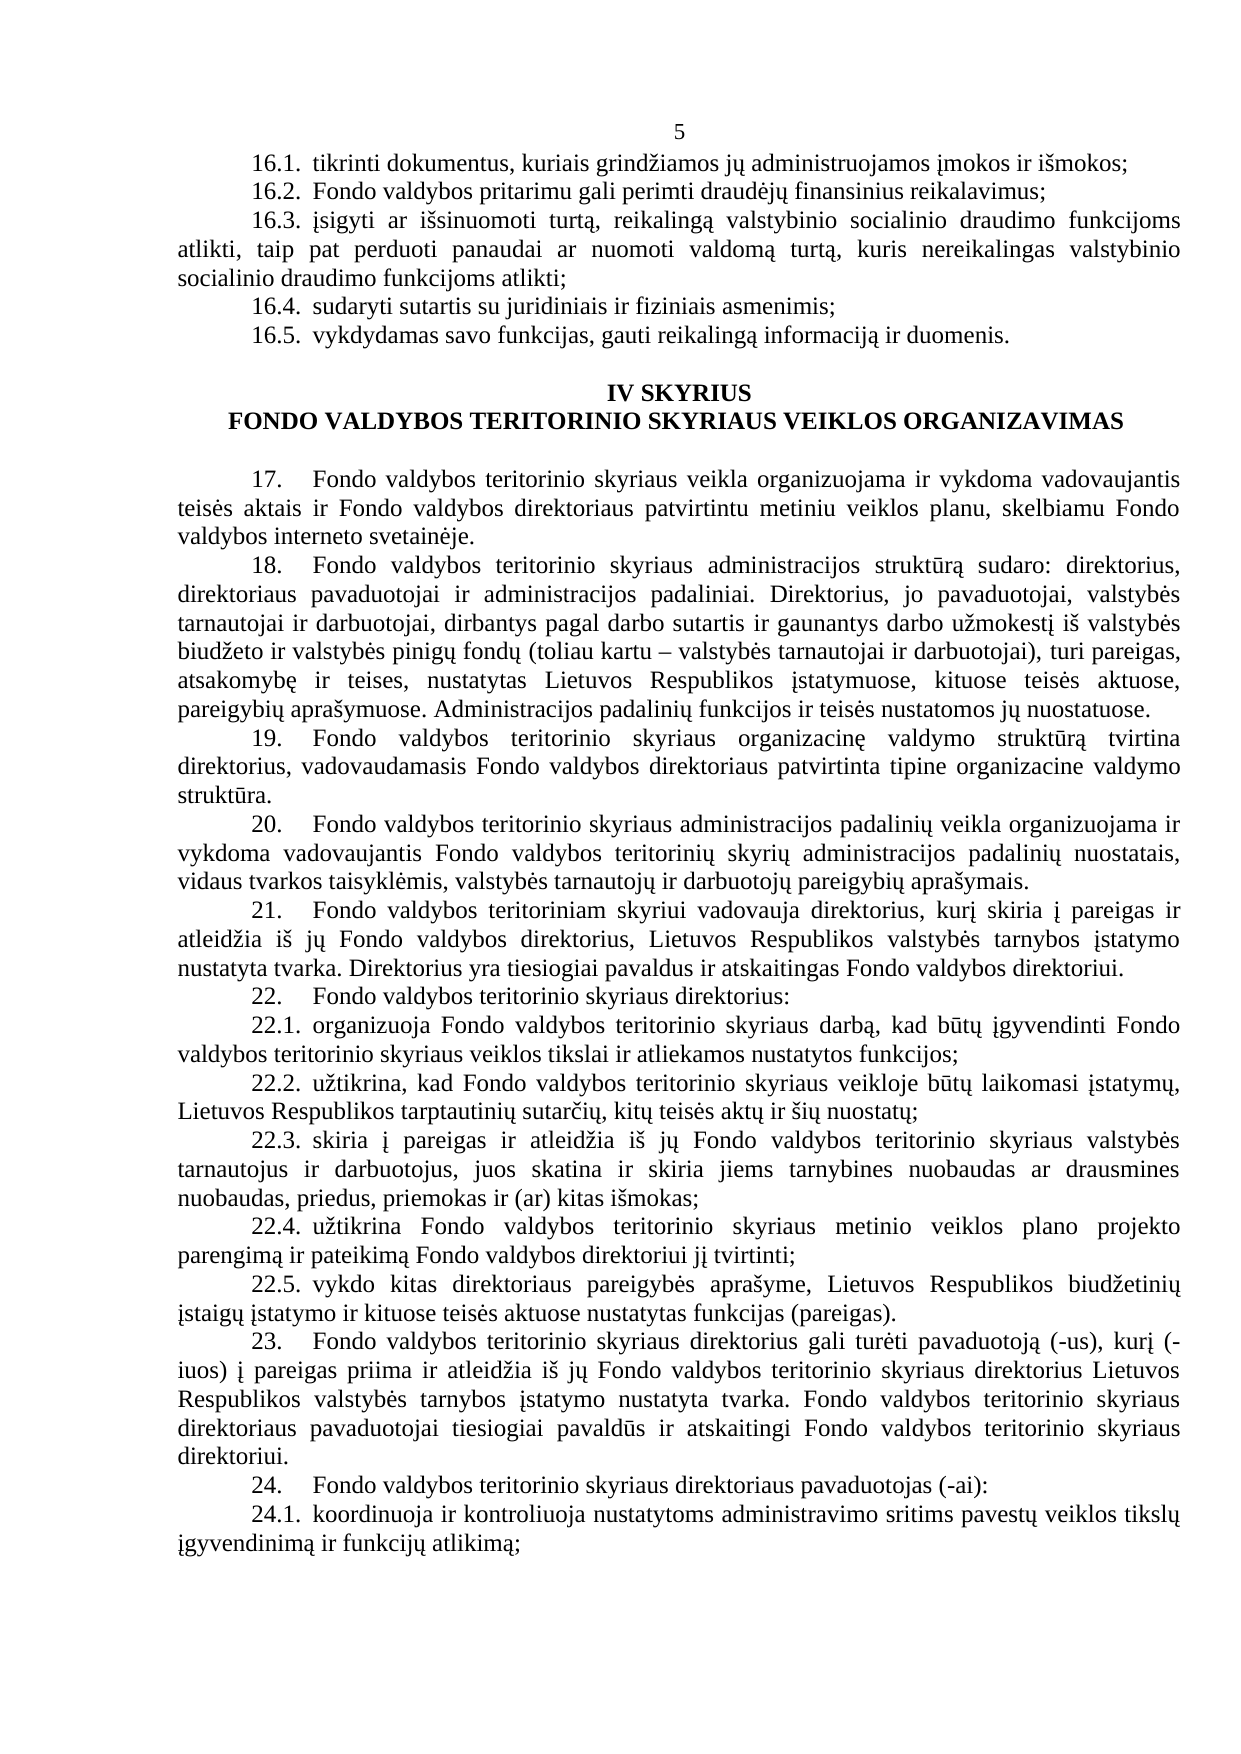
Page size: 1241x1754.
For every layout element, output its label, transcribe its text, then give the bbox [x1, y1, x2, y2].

text FONDO VALDYBOS TERITORINIO SKYRIAUS VEIKLOS ORGANIZAVIMAS [177, 406, 1181, 435]
text 16.5. vykdydamas savo funkcijas, gauti reikalingą informaciją ir duomenis. [177, 320, 1181, 349]
text 16.3. įsigyti ar išsinuomoti turtą, reikalingą valstybinio socialinio draudimo funkcijoms atlikti, taip pat perduoti panaudai ar nuomoti valdomą turtą, kuris nereikalingas valstybinio socialinio draudimo funkcijoms atlikti; [177, 205, 1181, 291]
text 23. Fondo valdybos teritorinio skyriaus direktorius gali turėti pavaduotoją (-us), kurį (-iuos) į pareigas priima ir atleidžia iš jų Fondo valdybos teritorinio skyriaus direktorius Lietuvos Respublikos valstybės tarnybos įstatymo nustatyta tvarka. Fondo valdybos teritorinio skyriaus direktoriaus pavaduotojai tiesiogiai pavaldūs ir atskaitingi Fondo valdybos teritorinio skyriaus direktoriui. [177, 1326, 1181, 1470]
text 22.5. vykdo kitas direktoriaus pareigybės aprašyme, Lietuvos Respublikos biudžetinių įstaigų įstatymo ir kituose teisės aktuose nustatytas funkcijas (pareigas). [177, 1269, 1181, 1326]
text IV SKYRIUS [177, 378, 1181, 406]
text 22.1. organizuoja Fondo valdybos teritorinio skyriaus darbą, kad būtų įgyvendinti Fondo valdybos teritorinio skyriaus veiklos tikslai ir atliekamos nustatytos funkcijos; [177, 1010, 1181, 1068]
text 22.2. užtikrina, kad Fondo valdybos teritorinio skyriaus veikloje būtų laikomasi įstatymų, Lietuvos Respublikos tarptautinių sutarčių, kitų teisės aktų ir šių nuostatų; [177, 1068, 1181, 1125]
text 21. Fondo valdybos teritoriniam skyriui vadovauja direktorius, kurį skiria į pareigas ir atleidžia iš jų Fondo valdybos direktorius, Lietuvos Respublikos valstybės tarnybos įstatymo nustatyta tvarka. Direktorius yra tiesiogiai pavaldus ir atskaitingas Fondo valdybos direktoriui. [177, 895, 1181, 981]
text 19. Fondo valdybos teritorinio skyriaus organizacinę valdymo struktūrą tvirtina direktorius, vadovaudamasis Fondo valdybos direktoriaus patvirtinta tipine organizacine valdymo struktūra. [177, 723, 1181, 809]
text 16.2. Fondo valdybos pritarimu gali perimti draudėjų finansinius reikalavimus; [177, 176, 1181, 205]
text 22.3. skiria į pareigas ir atleidžia iš jų Fondo valdybos teritorinio skyriaus valstybės tarnautojus ir darbuotojus, juos skatina ir skiria jiems tarnybines nuobaudas ar drausmines nuobaudas, priedus, priemokas ir (ar) kitas išmokas; [177, 1125, 1181, 1211]
text 24. Fondo valdybos teritorinio skyriaus direktoriaus pavaduotojas (-ai): [177, 1470, 1181, 1499]
text 20. Fondo valdybos teritorinio skyriaus administracijos padalinių veikla organizuojama ir vykdoma vadovaujantis Fondo valdybos teritorinių skyrių administracijos padalinių nuostatais, vidaus tvarkos taisyklėmis, valstybės tarnautojų ir darbuotojų pareigybių aprašymais. [177, 809, 1181, 895]
text 18. Fondo valdybos teritorinio skyriaus administracijos struktūrą sudaro: direktorius, direktoriaus pavaduotojai ir administracijos padaliniai. Direktorius, jo pavaduotojai, valstybės tarnautojai ir darbuotojai, dirbantys pagal darbo sutartis ir gaunantys darbo užmokestį iš valstybės biudžeto ir valstybės pinigų fondų (toliau kartu – valstybės tarnautojai ir darbuotojai), turi pareigas, atsakomybę ir teises, nustatytas Lietuvos Respublikos įstatymuose, kituose teisės aktuose, pareigybių aprašymuose. Administracijos padalinių funkcijos ir teisės nustatomos jų nuostatuose. [177, 550, 1181, 723]
text 17. Fondo valdybos teritorinio skyriaus veikla organizuojama ir vykdoma vadovaujantis teisės aktais ir Fondo valdybos direktoriaus patvirtintu metiniu veiklos planu, skelbiamu Fondo valdybos interneto svetainėje. [177, 464, 1181, 550]
text 16.1. tikrinti dokumentus, kuriais grindžiamos jų administruojamos įmokos ir išmokos; [177, 148, 1181, 176]
text 22.4. užtikrina Fondo valdybos teritorinio skyriaus metinio veiklos plano projekto parengimą ir pateikimą Fondo valdybos direktoriui jį tvirtinti; [177, 1211, 1181, 1269]
text 24.1. koordinuoja ir kontroliuoja nustatytoms administravimo sritims pavestų veiklos tikslų įgyvendinimą ir funkcijų atlikimą; [177, 1499, 1181, 1556]
text 16.4. sudaryti sutartis su juridiniais ir fiziniais asmenimis; [177, 291, 1181, 320]
text 22. Fondo valdybos teritorinio skyriaus direktorius: [177, 981, 1181, 1010]
